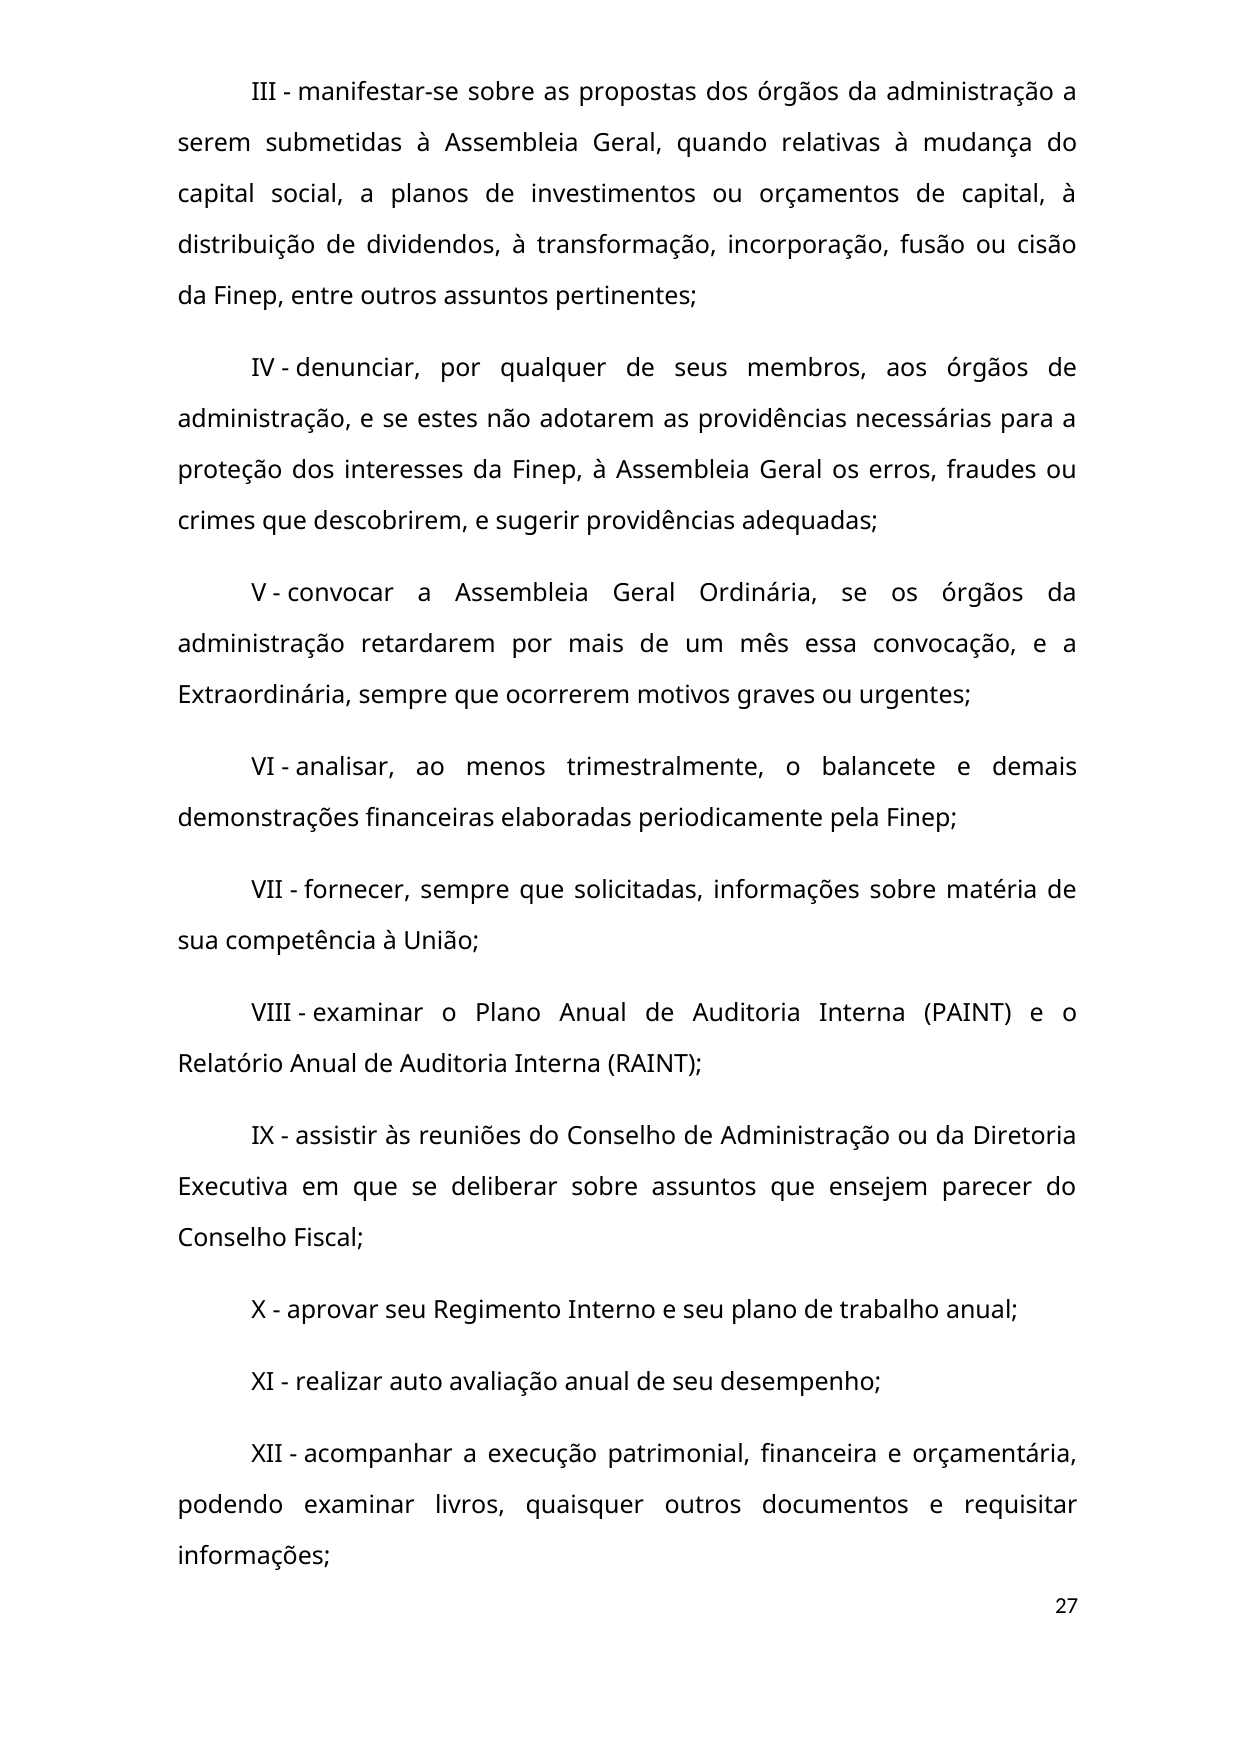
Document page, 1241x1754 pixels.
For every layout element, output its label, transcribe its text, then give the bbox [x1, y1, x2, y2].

text IV - denunciar, por qualquer de seus membros, aos órgãos de administração, e se estes não adotarem as providências necessárias para a proteção dos interesses da Finep, à Assembleia Geral os erros, fraudes ou crimes que descobrirem, e sugerir providências adequadas; [177, 350, 1078, 537]
text VIII - examinar o Plano Anual de Auditoria Interna (PAINT) e o Relatório Anual de Auditoria Interna (RAINT); [177, 994, 1078, 1080]
text VII - fornecer, sempre que solicitadas, informações sobre matéria de sua competência à União; [177, 872, 1078, 957]
text IX - assistir às reuniões do Conselho de Administração ou da Diretoria Executiva em que se deliberar sobre assuntos que ensejem parecer do Conselho Fiscal; [177, 1117, 1078, 1254]
text VI - analisar, ao menos trimestralmente, o balancete e demais demonstrações financeiras elaboradas periodicamente pela Finep; [177, 749, 1078, 834]
text V - convocar a Assembleia Geral Ordinária, se os órgãos da administração retardarem por mais de um mês essa convocação, e a Extraordinária, sempre que ocorrerem motivos graves ou urgentes; [177, 575, 1078, 711]
text X - aprovar seu Regimento Interno e seu plano de trabalho anual; [177, 1291, 1078, 1326]
text XI - realizar auto avaliação anual de seu desempenho; [177, 1363, 1078, 1397]
text III - manifestar-se sobre as propostas dos órgãos da administração a serem submetidas à Assembleia Geral, quando relativas à mudança do capital social, a planos de investimentos ou orçamentos de capital, à distribuição de dividendos, à transformação, incorporação, fusão ou cisão da Finep, entre outros assuntos pertinentes; [177, 74, 1078, 312]
text XII - acompanhar a execução patrimonial, financeira e orçamentária, podendo examinar livros, quaisquer outros documentos e requisitar informações; [177, 1435, 1078, 1571]
